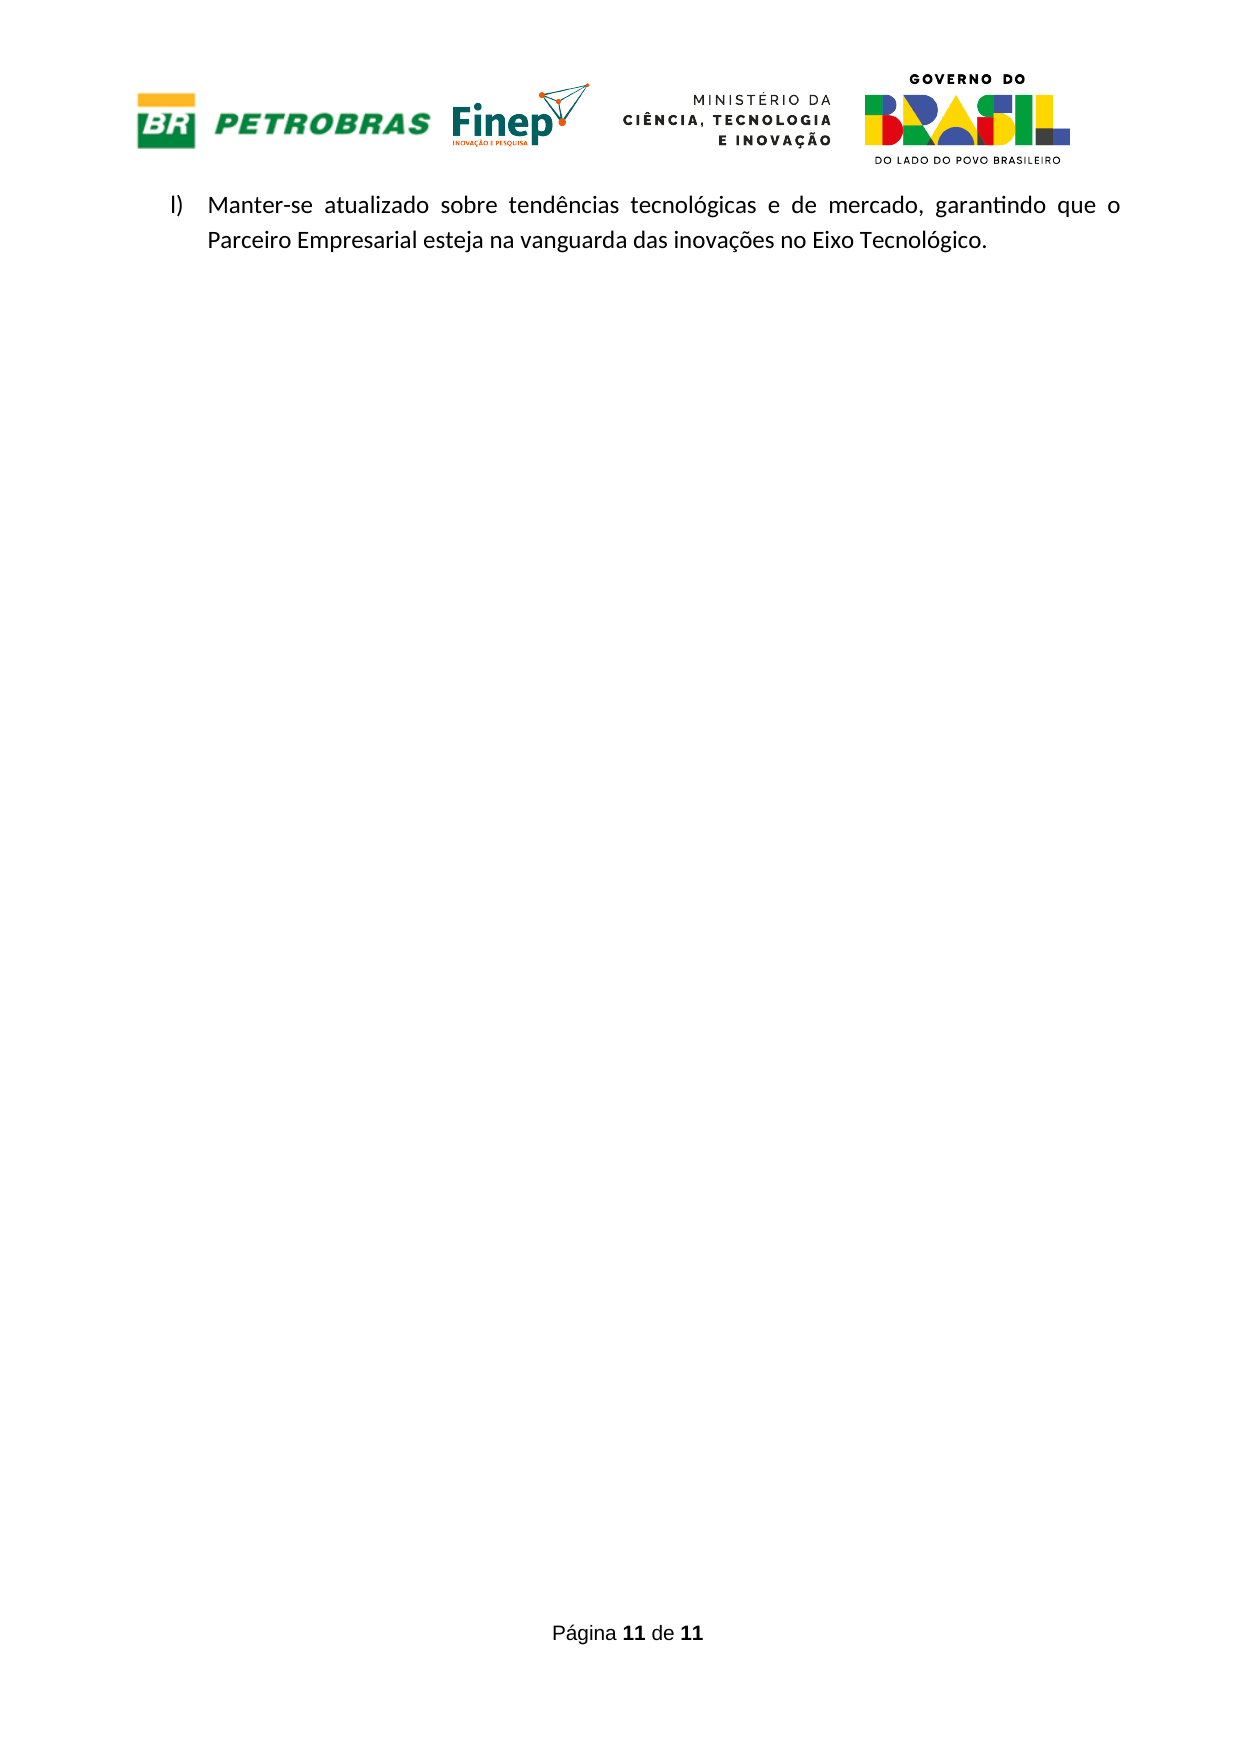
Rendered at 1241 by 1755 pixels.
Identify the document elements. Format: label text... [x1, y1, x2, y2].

list Manter-se atualizado sobre tendências tecnológicas e de mercado, garantindo que o Parceiro Empresarial esteja na vanguarda das inovações no Eixo Tecnológico. [170, 189, 1122, 254]
